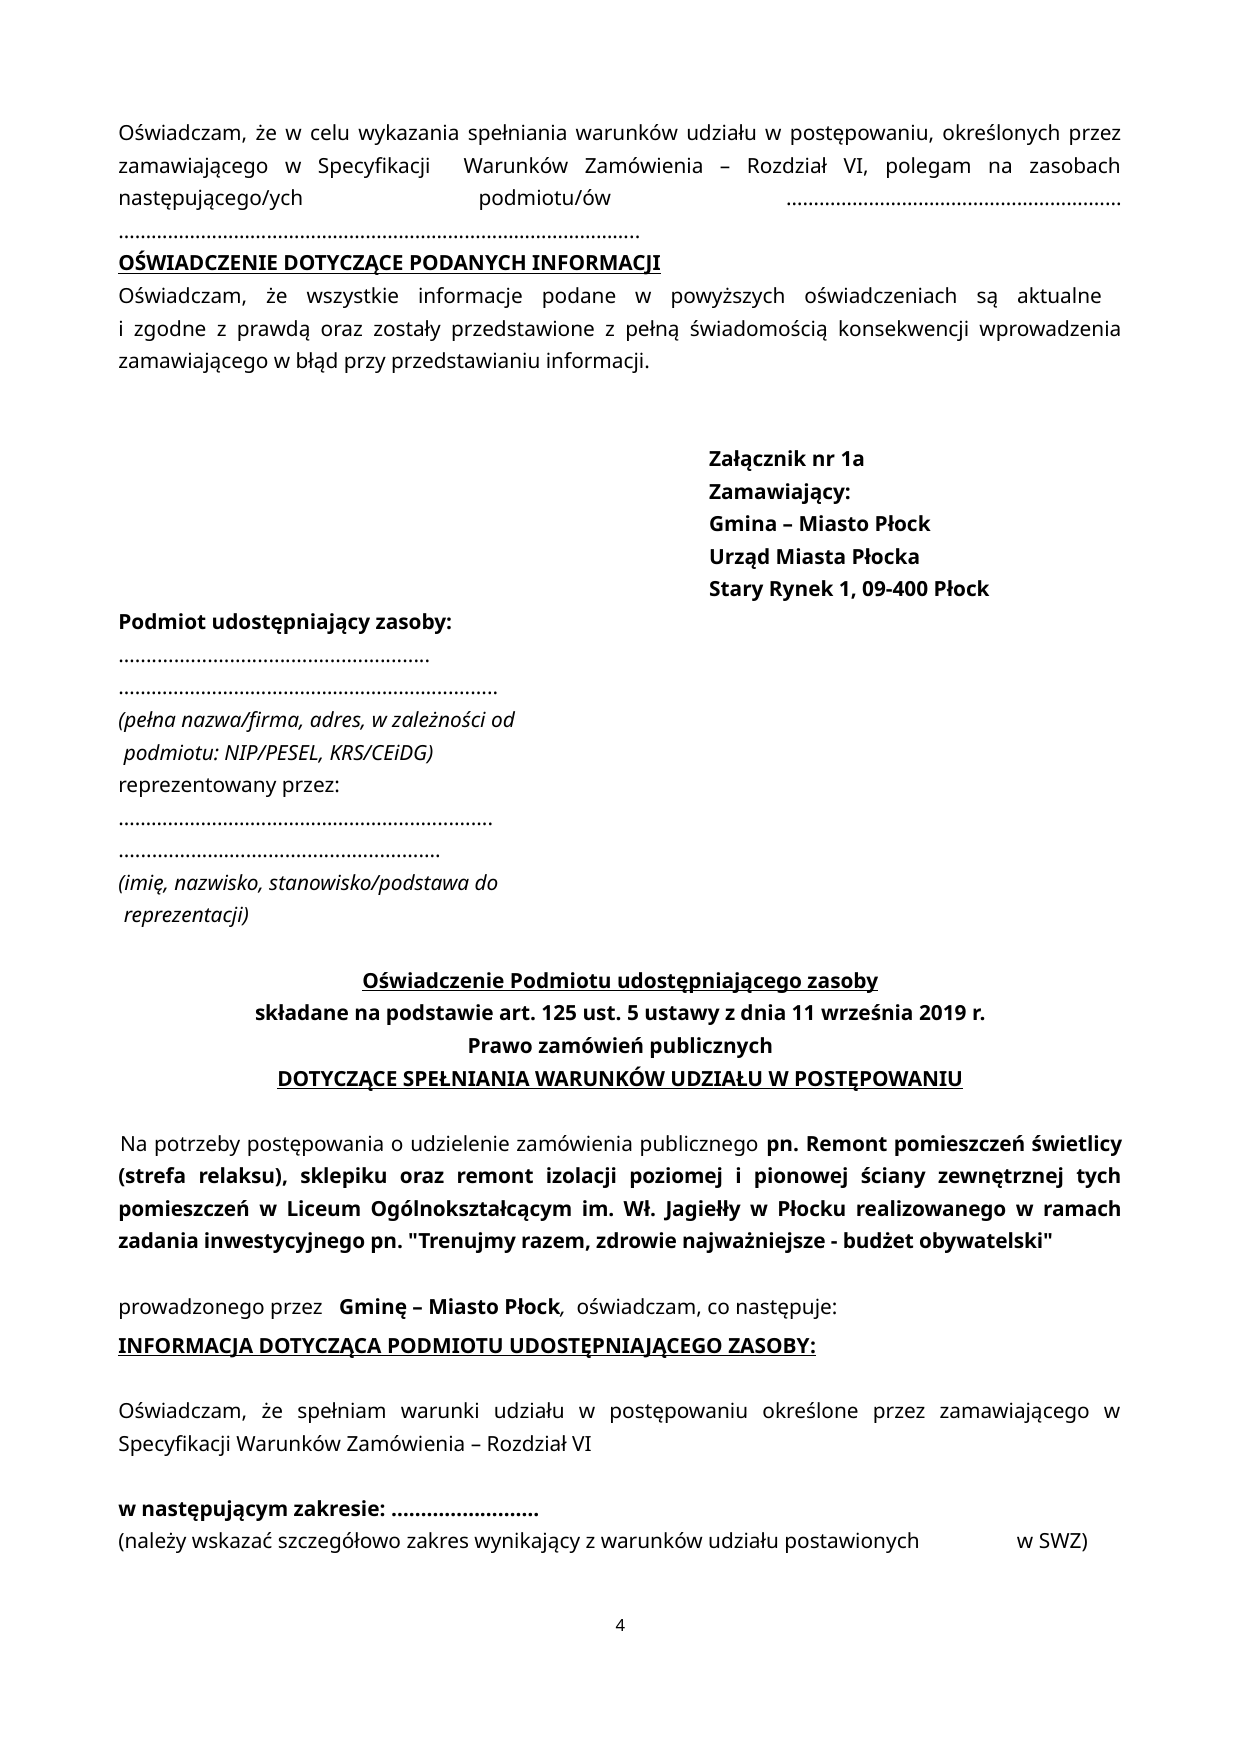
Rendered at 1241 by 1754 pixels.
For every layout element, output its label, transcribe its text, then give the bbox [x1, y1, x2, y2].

text Załącznik nr 1a [118, 444, 1122, 473]
text Na potrzeby postępowania o udzielenie zamówienia publicznego pn. Remont pomieszczeń świetlicy (strefa relaksu), sklepiku oraz remont izolacji poziomej i pionowej ściany zewnętrznej tych pomieszczeń w Liceum Ogólnokształcącym im. Wł. Jagiełły w Płocku realizowanego w ramach zadania inwestycyjnego pn. "Trenujmy razem, zdrowie najważniejsze - budżet obywatelski" [118, 1129, 1122, 1255]
text ……………………………………………................. [118, 803, 1122, 831]
text Stary Rynek 1, 09-400 Płock [118, 574, 1122, 603]
text Zamawiający: [118, 477, 1122, 505]
text w następującym zakresie: ……………………. [118, 1494, 1122, 1522]
text Oświadczam, że spełniam warunki udziału w postępowaniu określone przez zamawiającego w Specyfikacji Warunków Zamówienia – Rozdział VI [118, 1396, 1122, 1457]
text Oświadczam, że w celu wykazania spełniania warunków udziału w postępowaniu, określonych przez zamawiającego w Specyfikacji Warunków Zamówienia – Rozdział VI, polegam na zasobach następującego/ych podmiotu/ów ……………………………………………….......………………………………………………………………………………….. [118, 118, 1122, 244]
text INFORMACJA DOTYCZĄCA PODMIOTU UDOSTĘPNIAJĄCEGO ZASOBY: [118, 1331, 1122, 1359]
text Oświadczenie Podmiotu udostępniającego zasoby [118, 966, 1122, 994]
text reprezentowany przez: [118, 770, 1122, 799]
text (należy wskazać szczegółowo zakres wynikający z warunków udziału postawionych w SWZ) [118, 1526, 1122, 1555]
text Prawo zamówień publicznych [118, 1031, 1122, 1059]
text …………………………………………………............ [118, 672, 1122, 701]
text (imię, nazwisko, stanowisko/podstawa do [118, 868, 1122, 896]
text Podmiot udostępniający zasoby: [118, 607, 1122, 636]
text składane na podstawie art. 125 ust. 5 ustawy z dnia 11 września 2019 r. [118, 998, 1122, 1027]
text Oświadczam, że wszystkie informacje podane w powyższych oświadczeniach są aktualne i zgodne z prawdą oraz zostały przedstawione z pełną świadomością konsekwencji wprowadzenia zamawiającego w błąd przy przedstawianiu informacji. [118, 281, 1122, 375]
text .............……….................................... [118, 835, 1122, 864]
text Gmina – Miasto Płock [118, 509, 1122, 538]
text reprezentacji) [118, 901, 1122, 929]
text …..................................................... [118, 640, 1122, 668]
text DOTYCZĄCE SPEŁNIANIA WARUNKÓW UDZIAŁU W POSTĘPOWANIU [118, 1064, 1122, 1092]
text Urząd Miasta Płocka [118, 542, 1122, 570]
text podmiotu: NIP/PESEL, KRS/CEiDG) [118, 738, 1122, 766]
text (pełna nazwa/firma, adres, w zależności od [118, 705, 1122, 733]
text OŚWIADCZENIE DOTYCZĄCE PODANYCH INFORMACJI [118, 248, 1122, 277]
text prowadzonego przez Gminę – Miasto Płock, oświadczam, co następuje: [118, 1292, 1122, 1321]
